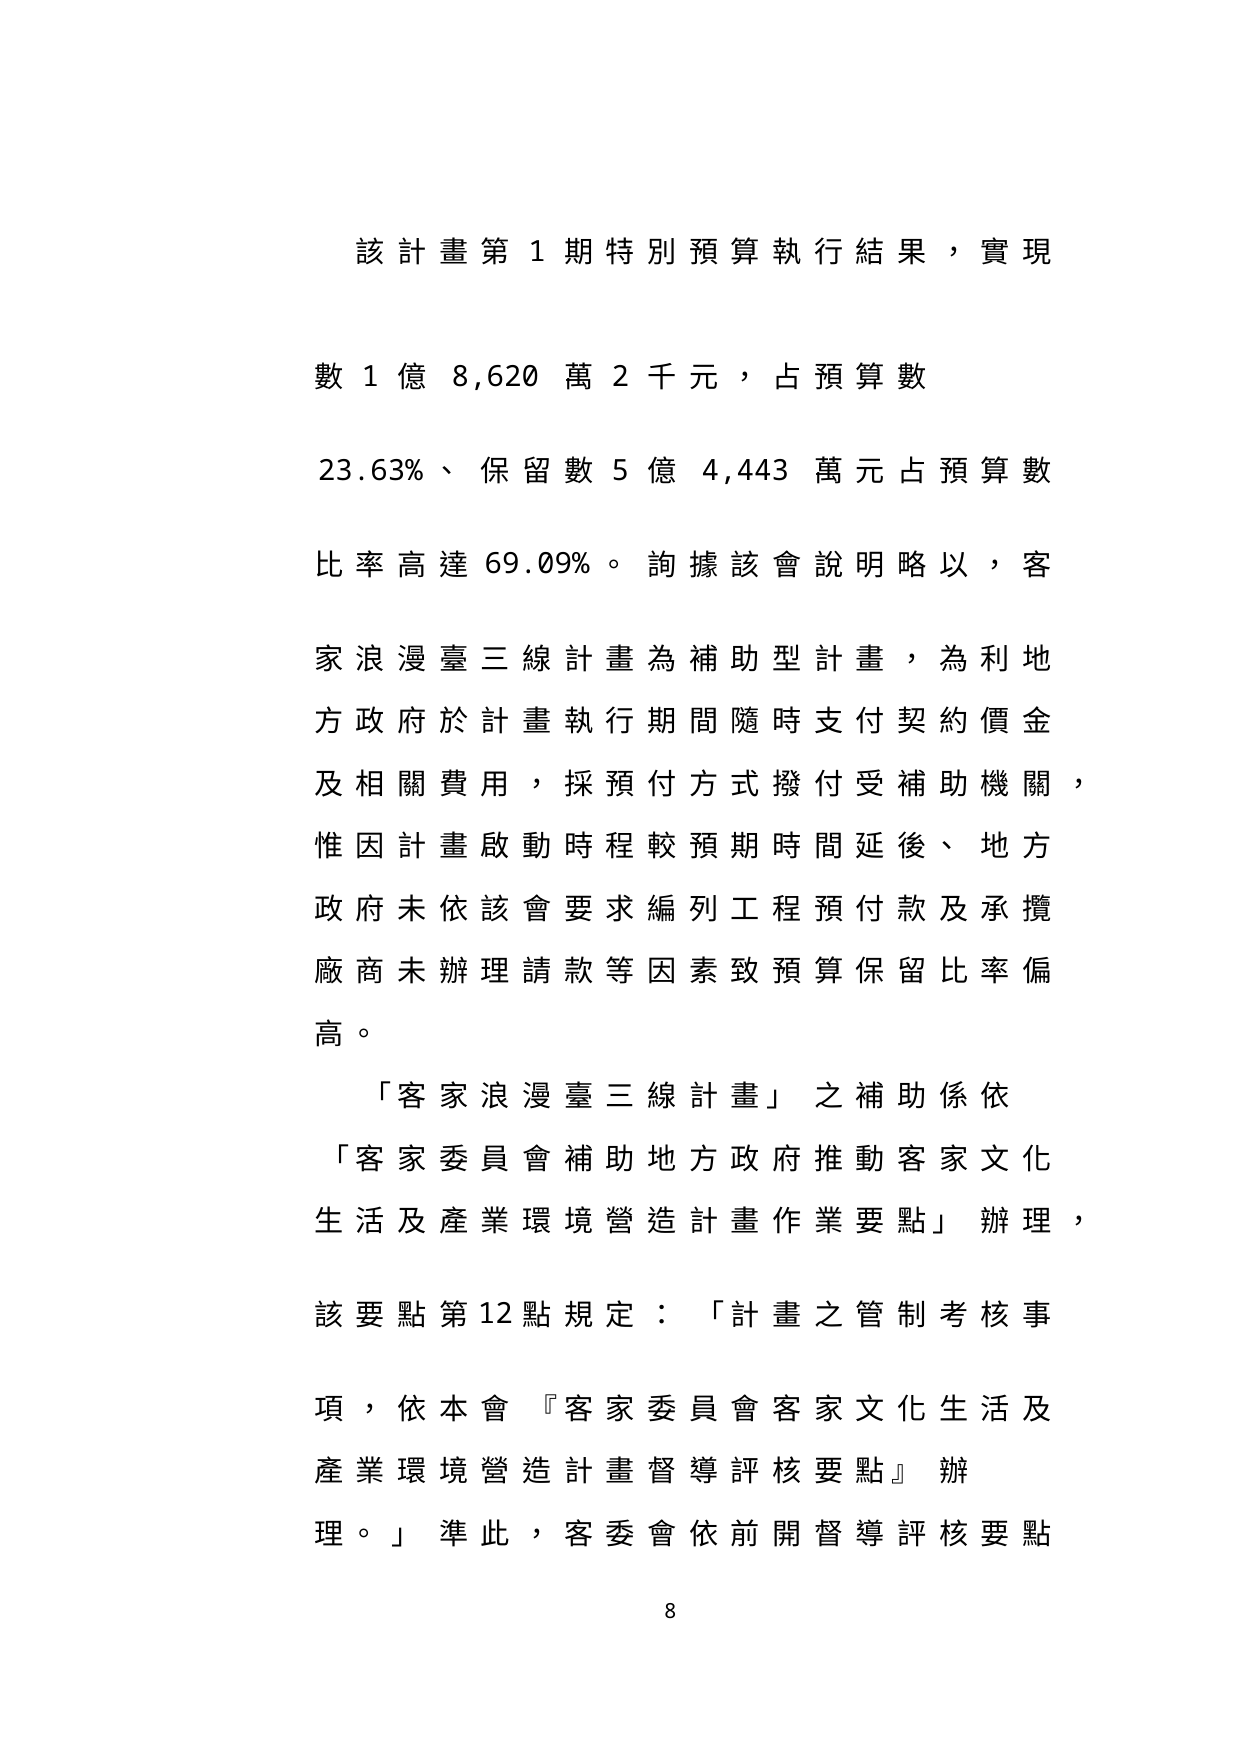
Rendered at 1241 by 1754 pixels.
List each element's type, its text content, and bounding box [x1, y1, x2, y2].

text 「客家浪漫臺三線計畫」之補助係依「客家委員會補助地方政府推動客家文化生活及產業環境營造計畫作業要點」辦理，該要點第12點規定：「計畫之管制考核事項，依本會『客家委員會客家文化生活及產業環境營造計畫督導評核要點』辦理。」準此，客委會依前開督導評核要點第3點、第4點，訂有案件進行中之管制追蹤及訪查督導機制，為免鉅額資金滯存地方政府，該會允宜依實際執行進度撥付經費，督促地方政府加強相關計畫經費之執行，並對地方政府補助案件加強督導評核，以提升預算執行成效。 [271, 1052, 1058, 1552]
text 該計畫第1期特別預算執行結果，實現數1億8,620萬2千元，占預算數23.63%、保留數5億4,443萬元占預算數比率高達69.09%。詢據該會說明略以，客家浪漫臺三線計畫為補助型計畫，為利地方政府於計畫執行期間隨時支付契約價金及相關費用，採預付方式撥付受補助機關，惟因計畫啟動時程較預期時間延後、地方政府未依該會要求編列工程預付款及承攬廠商未辦理請款等因素致預算保留比率偏高。 [271, 177, 1058, 1052]
